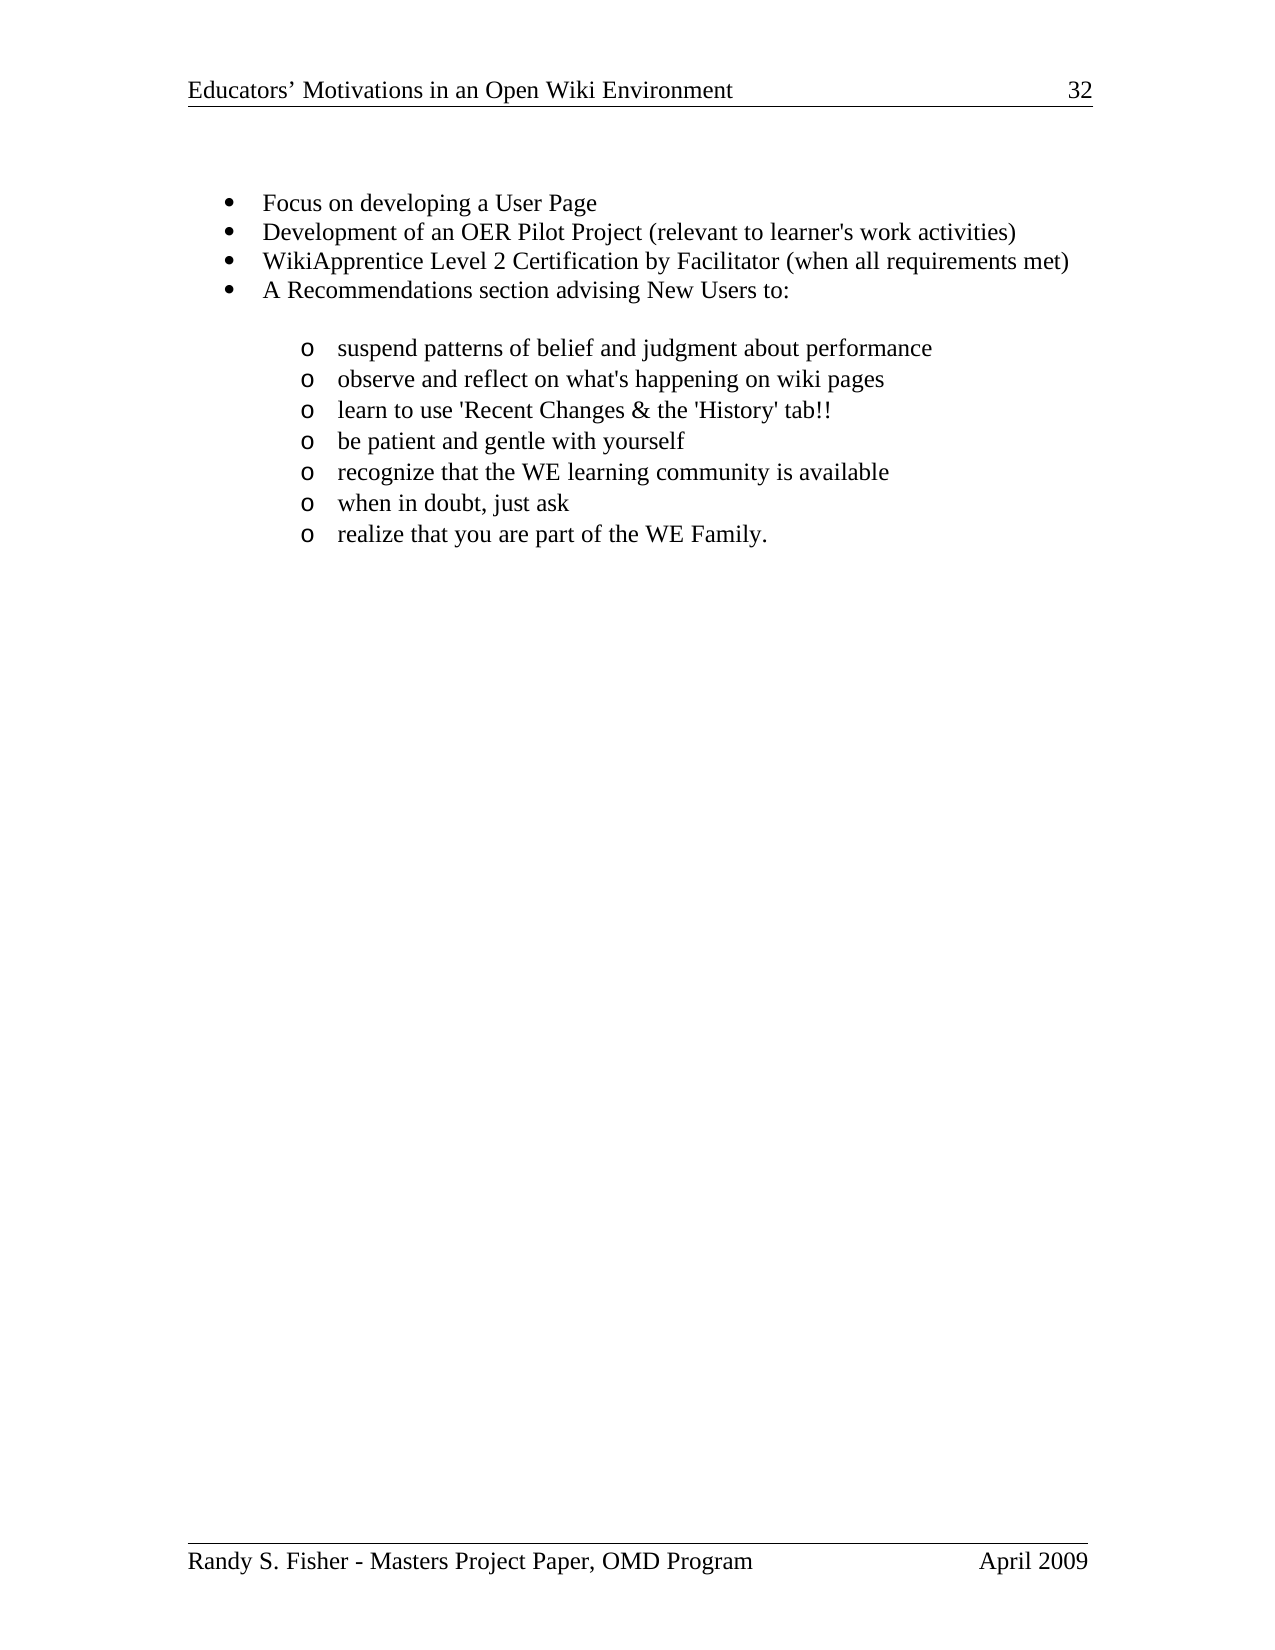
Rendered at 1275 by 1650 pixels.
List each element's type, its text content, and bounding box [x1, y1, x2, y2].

list learn to use 'Recent Changes & the 'History' tab!! [300, 395, 1093, 426]
list recognize that the WE learning community is available [300, 457, 1093, 488]
list observe and reflect on what's happening on wiki pages [300, 364, 1093, 395]
list when in doubt, just ask [300, 488, 1093, 519]
list Development of an OER Pilot Project (relevant to learner's work activities) [225, 217, 1093, 246]
list suspend patterns of belief and judgment about performance [300, 333, 1093, 364]
list Focus on developing a User Page [225, 187, 1093, 217]
list be patient and gentle with yourself [300, 426, 1093, 457]
list WikiApprentice Level 2 Certification by Facilitator (when all requirements met) [225, 246, 1093, 275]
list realize that you are part of the WE Family. [300, 519, 1093, 550]
list A Recommendations section advising New Users to: [225, 275, 1093, 333]
